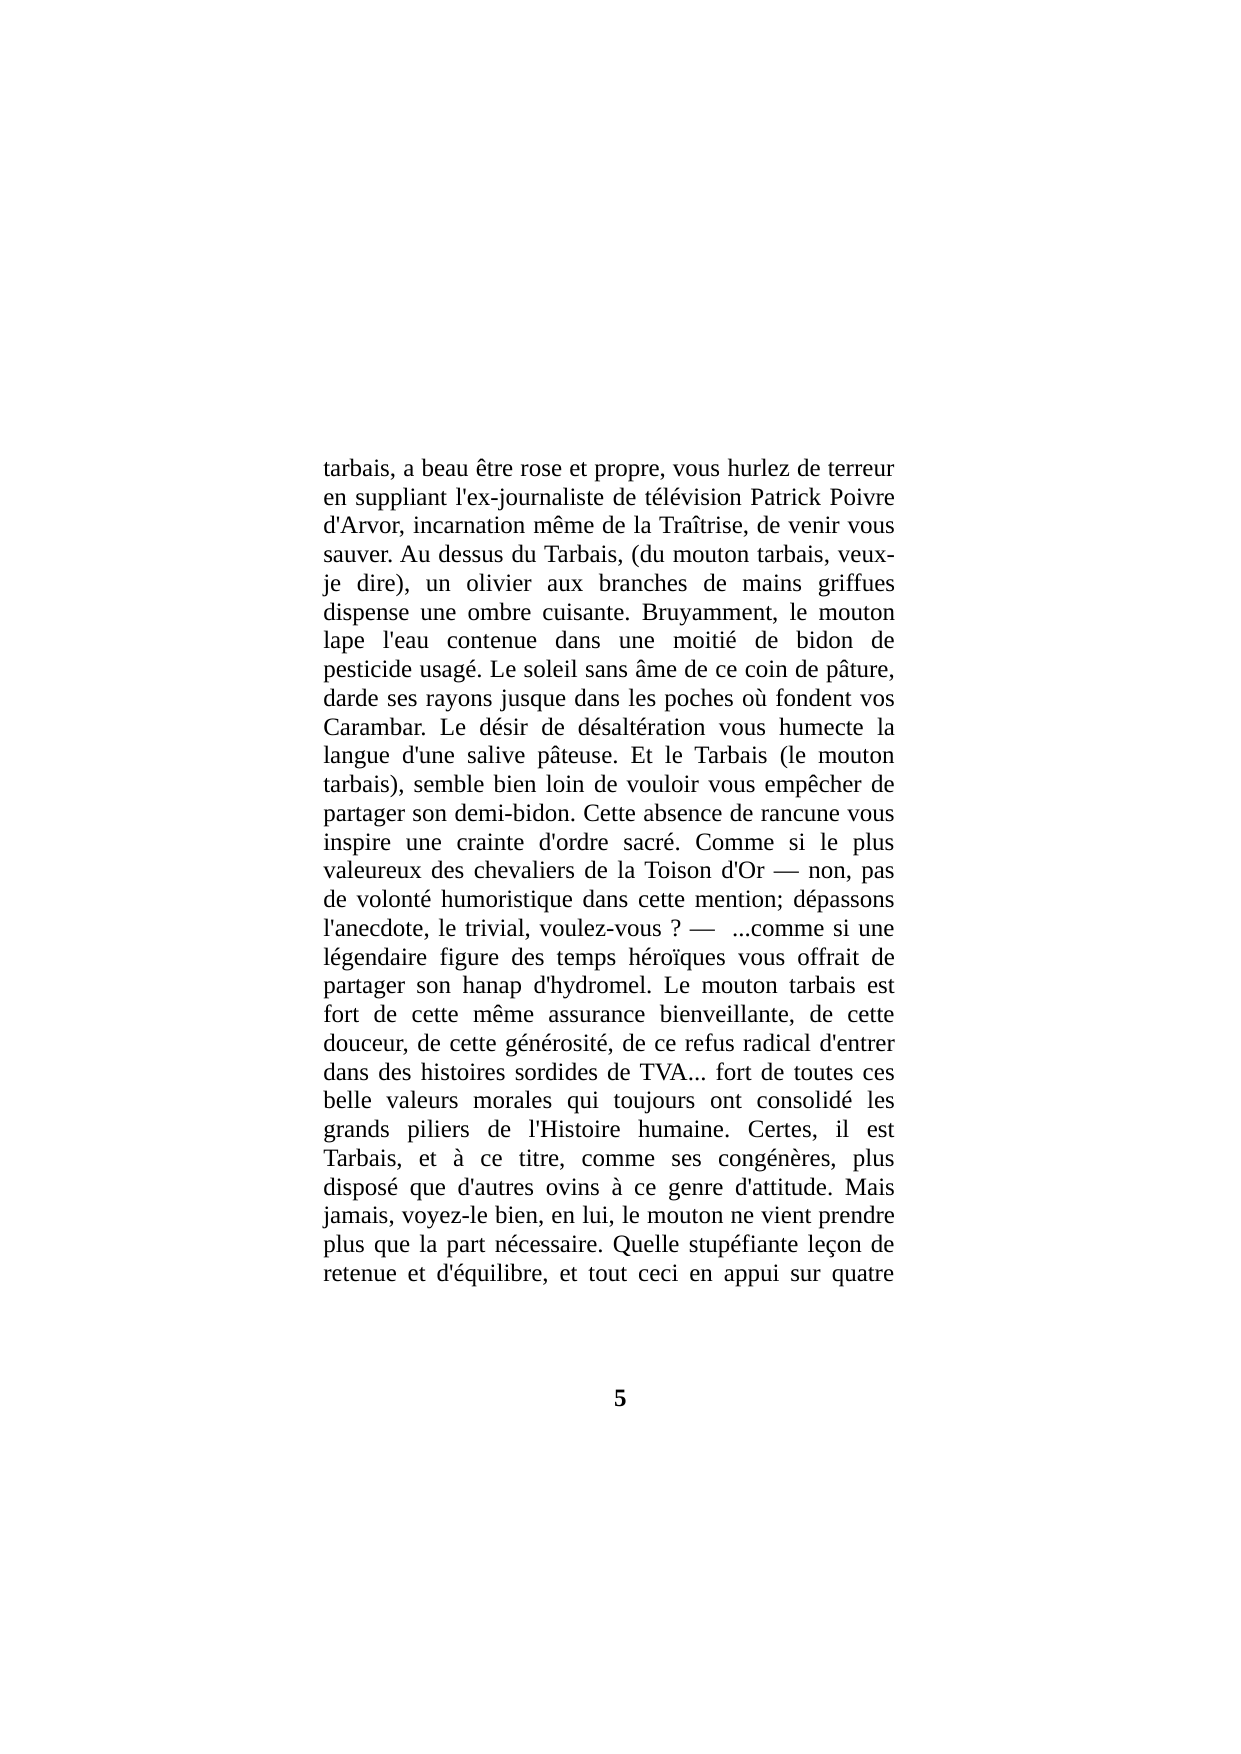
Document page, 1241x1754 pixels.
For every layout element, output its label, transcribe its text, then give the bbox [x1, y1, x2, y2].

text Le mouton, tarbais, se distingue par son regard insistant, son appétence pour les petits fromages ronds à croûte rouge conditionnés en filets, et par sa consommation, vite excessive, de bière canadienne, celle qui comporte un orignal sur l'étiquette. En été, sa toison laineuse l'indispose et lui donne un faux air de chien battu. Mais il ne demande pas à être humidifié ou ventilé. Il a ses raisons. Qui ne sont pas celles que vous croyez. Le mouton tarbais est en effet beaucoup plus subtil qu'il n'y paraît. Lorsqu'il se sait photographié, il adopte parfois des postures qui font références à des scènes de l'Énéïde ou du Ventre de Paris. Certains universitaires ont beaucoup appris en l'accueillant quelques jours dans leur appartement. Et toujours, quand un livreur sonne à la porte, le mouton tarbais est là, immobile, mais attentif. Comme beaucoup d'esthètes, il éprouve un vif dégoût pour les pizzas au chorizo et aux anchois. Ce en quoi nous le rejoignons. On pourrait ainsi me proposer une cinq, une six ou une sept-fromages que ce serait pareil. Comme le mouton tarbais, je ne me laisse pas éblouir par les grand tralalas factices de la profusion occidentale. Le mouton tarbais est une présence, qui exige, mais qui donne, pour peu qu'on soit prêt à ne pas lui arracher sa peluche. Il désire — fortement — ne pas devenir ce que vous pensez qu'il n'aurait jamais dû espérer, la plupart du temps, ne pas être. Mais il sait toute la nécessité de la séparation. Toute la nécessité — et oui, nous y arrivons tout tranquillement — de la tonte. Vous aurez beau témoigner auprès de lui de vos expériences matinales devant le miroir de la salle de bains, vous faire le chroniqueur intarissable de ces moments d'héroïsme et de non-existence pendant lesquels vrombit le honni rasoir électrique, l'animal ne pourra évacuer ce dégoût pour la tonte qui en lui profondément s'enracine. Ne tentez pas de lui représenter la joie de la grand-mère à son tricot celle du marin écossais qui se réchauffe à la chaleur de son bon pull à col roulé. Et, ô malheureux, gardez-vous bien d'évoquer, même de façon allusive, la satisfaction du violoniste de restaurant vêtu d'un gilet en peau de m**t*n retournée. L'animal vous en tiendrait rigueur. Bien que Tarbais, il est mouton. Bien que mouton, il n'est pas casoar. Et son regard, jaune, magnétique, nous le fait comprendre jusqu'au tréfonds de notre cholédoque. Entendez-vous la bruyance de son silence et le poids de ce regard obstiné qui —on ne sait comment — parviennent à faire sonner le glas crépusculaire que les félons, à la veille du châtiment, entendent vibrer, glacial et pointu, malgré les tentures de velours cramoisi qui occultent les fenêtres à meneaux de la vieille gentilhommière où ils ont tenté de trouver refuge ? Les montagnes alentour sont le dos du mouton tarbais. Son oeil est le soleil. Et les gouttes qu'il instille avant de mettre en place ses lentilles oculaires... sont mers. Il est tellurique. Il vous voit, il vous sait, il est votre monde. Souvent, insouciant et sarcastique, vous avez moqué ses petits sabots trop brillants en les comparant à des escarpins vernis de tapette mondaine Napoléon III ? Une esquisse de mouvement de genou de sa part, et vous voici, maintenant, tremblant de toute votre carcasse misérable. Et toujours la pupille blanche de l'oeil jaune du mouton, tarbais, qui est là, vrillant « your brain », vous emportant dans les psycho-spirales sans retour de l'oppression nocturne, vous précipitant dans des cauchemars de publicités télévisées où des jeunes femmes félines et frileuses font la promotion de lessives pour lainages délicats. Vous avez désormais — et sans jeu de mot facile — maille à partir avec l'extraordinaire volonté frontale du mouton. Bêlerait-il benoîtement, que vous n'entendriez rien moins qu'un grondement de tsunami, et verriez s'élever au dessus de vous une fantastique muraille d'eau de mer véloce, cyclopéenne, biblique, aux flancs emplis de sushis, de surimis et de corps putréfiés d'aviateurs japonais de la Seconde Guerre Mondiale. Et pourtant, le mouton, n'a que modestement bêlé, placide allégorie d'un Belzébuth décorné, au doux front frisé, dont le contact râpeux vous fait horreur. Et il sait que vous savez. Il mâche de l'herbe. Tarbaise. Mais la puissance masticatoire de ses muscles maxillaires fait naître en votre psyché déréglée des images de tournoi de boxe où tous les coups sont interdits et où la transgression, qui permet au match de se dérouler, vous semble appartenir aux territoires de cloaque et de soufre de la déchéance pré-originelle. Le museau du mouton, tarbais, a beau être rose et propre, vous hurlez de terreur en suppliant l'ex-journaliste de télévision Patrick Poivre d'Arvor, incarnation même de la Traîtrise, de venir vous sauver. Au dessus du Tarbais, (du mouton tarbais, veux-je dire), un olivier aux branches de mains griffues dispense une ombre cuisante. Bruyamment, le mouton lape l'eau contenue dans une moitié de bidon de pesticide usagé. Le soleil sans âme de ce coin de pâture, darde ses rayons jusque dans les poches où fondent vos Carambar. Le désir de désaltération vous humecte la langue d'une salive pâteuse. Et le Tarbais (le mouton tarbais), semble bien loin de vouloir vous empêcher de partager son demi-bidon. Cette absence de rancune vous inspire une crainte d'ordre sacré. Comme si le plus valeureux des chevaliers de la Toison d'Or — non, pas de volonté humoristique dans cette mention; dépassons l'anecdote, le trivial, voulez-vous ? — ...comme si une légendaire figure des temps héroïques vous offrait de partager son hanap d'hydromel. Le mouton tarbais est fort de cette même assurance bienveillante, de cette douceur, de cette générosité, de ce refus radical d'entrer dans des histoires sordides de TVA... fort de toutes ces belle valeurs morales qui toujours ont consolidé les grands piliers de l'Histoire humaine. Certes, il est Tarbais, et à ce titre, comme ses congénères, plus disposé que d'autres ovins à ce genre d'attitude. Mais jamais, voyez-le bien, en lui, le mouton ne vient prendre plus que la part nécessaire. Quelle stupéfiante leçon de retenue et d'équilibre, et tout ceci en appui sur quatre pattes qui, si on y regarde bien, ne sont que de modestes assemblages d'os et de chair sécurisés par divers tendons et ligaments. Comme vos bras et jambes. Ni plus, ni moins ! Alors, ceci considéré, où est le prétendu fossé qui, selon la vulgate — dont vous êtes l'un des véhicules —, séparerait l'humain — vous, en l'occurrence — du mouton tarbais ? Nulle part. Telle est la réponse tranchante et laconique, qui, comme un juste verdict, s'abat entre les boiseries du tribunal de votre âme où règne un silence lourd de dévotion et d'infini respect. Même si le mouton crotte. Et tandis que notre logorrhée se déverse, qu'observe-t-on ? Le mouton, tarbais, demeure à la même place. Ses pattes — au nombre de quatre et non de cinq, comme pourrait le laisser croire le groupuscule de plaisantins irresponsables que j'aperçois caché derrière le puits — ses pattes, au mouton, disais-je, sont solidement plantées dans la pâture. Il ne gesticule ni ne batifole. Il est serein dans sa tête, ainsi d'ailleurs que dans le reste de son corps. Ah, quelle leçon pour nous les urbains hyperactifs, pour nous la volaille caquetante des mégalopoles, et pour vous, aussi, les ruraux, qui ne devez pas être exempts de défauts dont je ne connais pas — en l'état de mes connaissances — la nature ! Le mouton tarbais, plus tarbais qu'on ne le pense, existe, intensément, en soi. Non, pas « en laine » (pardonnez-moi, mais je dois rabrouer un minimum les gars du puits) ! Il possède en lui, et de lui émane une présence qui, même en cas d'absence, reste là, près de nous, pour faire son boulot et vérifier — ce qui est peu probable — que nous ne songeons pas à accorder une attention aussi soutenue à d'autres ovins, ou caprins. Non pas que le mouton tarbais puisse en prendre ombrage— et ne venez pas là m'opposer le cas particulier des périodes de canicule— car le mouton n'est pas jaloux. Si nous manifestions un intérêt marqué pour d'autres moutons que lui, il nous observerait bien en face, le museau propre, et nous ferait comprendre quelque chose comme « va, je ne te haie point ». Mais nous, et bien nous, nous ne bougerions pas, inondés par la lumière d'une sorte d'épiphanie intime, certainement païenne, mais qui pour de jeunes prêtres motivés, porteurs de soutane traditionnelle, pourrait constituer un bon point de départ pour nous prendre par la main et nous accompagner vers d'autres joies plus intenses encore. Non, vous ne risquez pas de croiser un mouton, tarbais, au détour d'un pilier de cathédrale ou de mosquée. Il y a très-très peu de chances que cela se produise, je vous en fiche mon billet. Ni même dans un temple ou dans une synagogue, n'insistez pas. [323, 453, 895, 1287]
